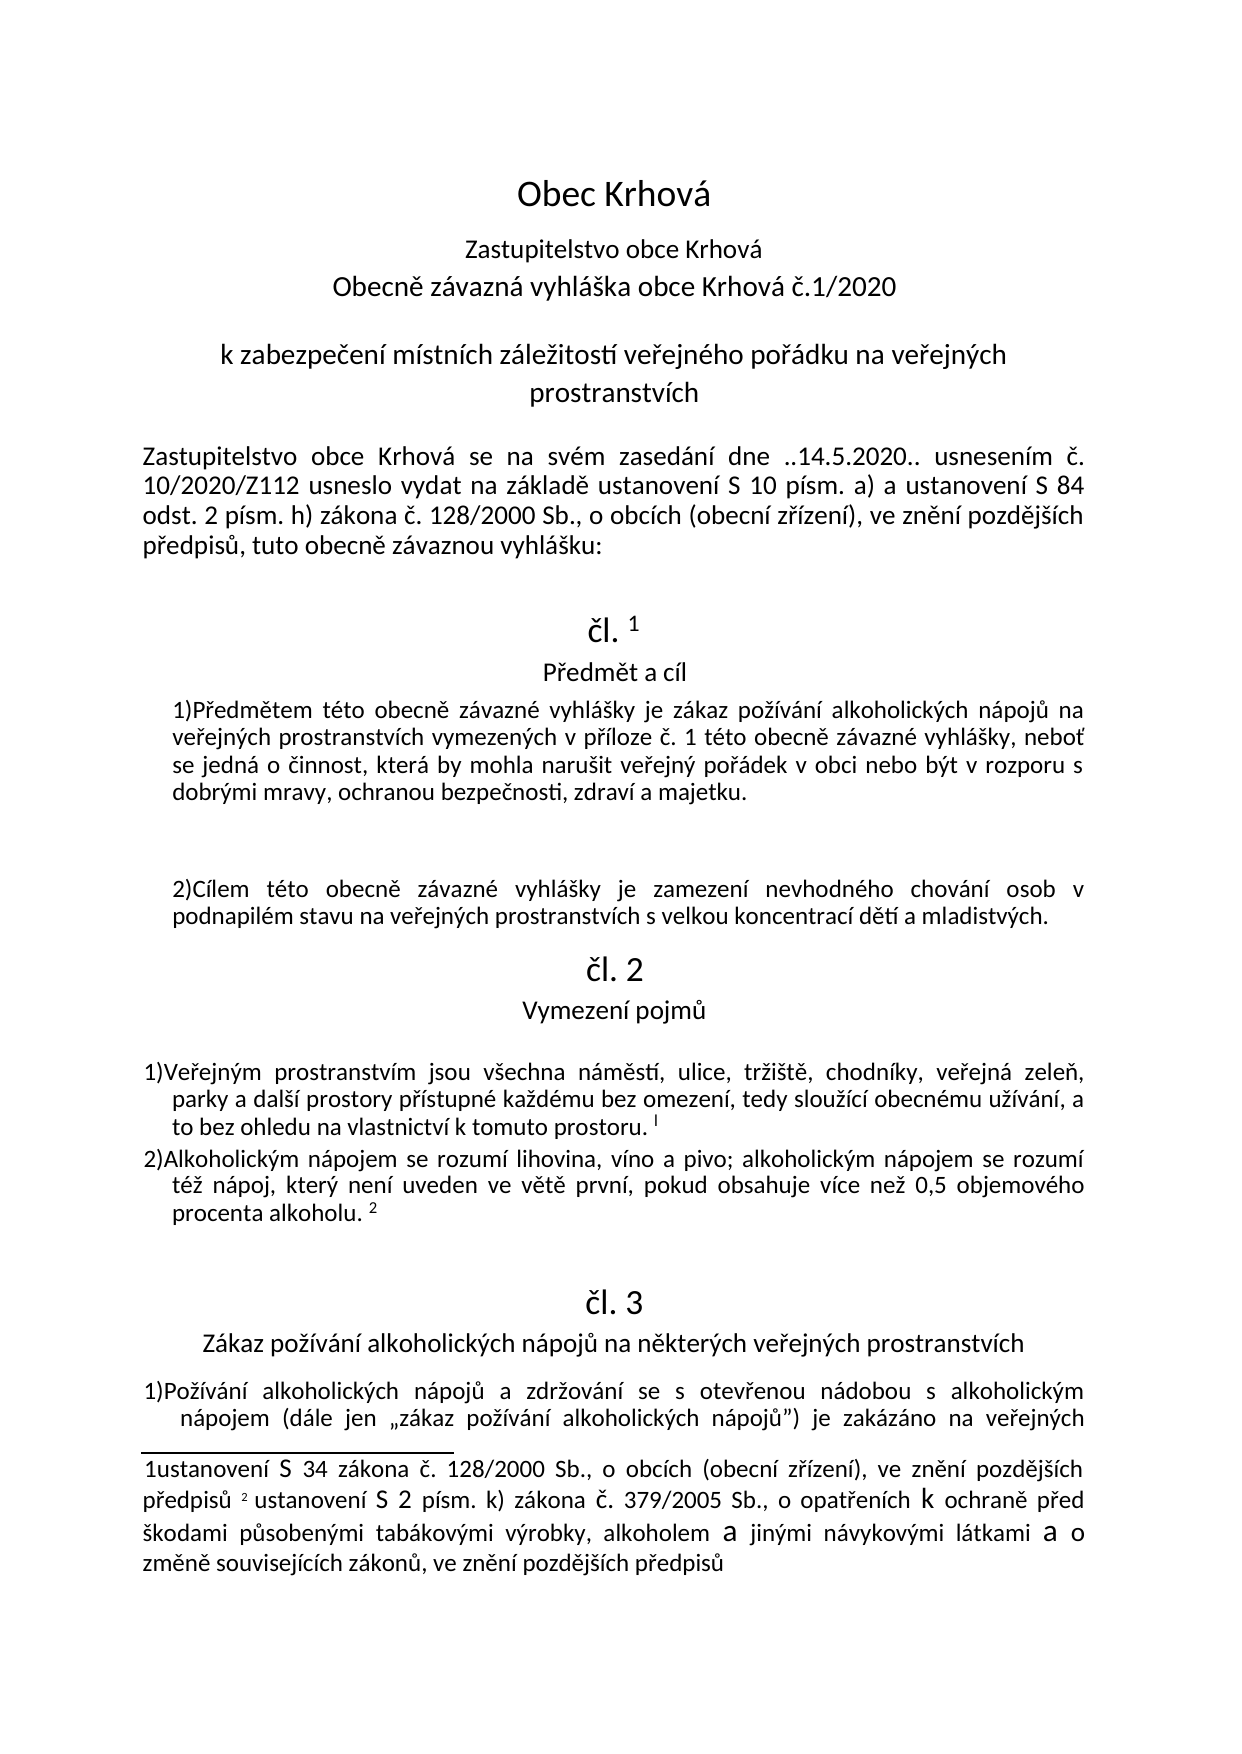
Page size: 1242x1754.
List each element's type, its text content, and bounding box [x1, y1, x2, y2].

text čl. [143, 608, 1083, 652]
text Obec Krhová [142, 169, 1086, 215]
text čl. 3 [143, 1280, 1085, 1323]
text Vymezení pojmů [143, 993, 1085, 1026]
list Předmětem této obecně závazné vyhlášky je zákaz požívání alkoholických nápojů na veřejných prostranstvích vymezených v příloze č. 1 této obecně závazné vyhlášky, neboť se jedná o činnost, která by mohla narušit veřejný pořádek v obci nebo být v rozporu s dobrými mravy, ochranou bezpečnosti, zdraví a majetku. [172, 697, 1086, 807]
text Předmět a cíl [143, 655, 1086, 688]
text Obecně závazná vyhláška obce Krhová č.1/2020 [142, 268, 1086, 303]
text Zastupitelstvo obce Krhová [143, 233, 1084, 266]
text Zastupitelstvo obce Krhová se na svém zasedání dne ..14.5.2020.. usnesením č. 10/2020/Z112 usneslo vydat na základě ustanovení S 10 písm. a) a ustanovení S 84 odst. 2 písm. h) zákona č. 128/2000 Sb., o obcích (obecní zřízení), ve znění pozdějších předpisů, tuto obecně závaznou vyhlášku: [142, 442, 1086, 561]
list Veřejným prostranstvím jsou všechna náměstí, ulice, tržiště, chodníky, veřejná zeleň, parky a další prostory přístupné každému bez omezení, tedy sloužící obecnému užívání, a to bez ohledu na vlastnictví k tomuto prostoru. l [143, 1059, 1086, 1141]
list Požívání alkoholických nápojů a zdržování se s otevřenou nádobou s alkoholickým nápojem (dále jen „zákaz požívání alkoholických nápojů”) je zakázáno na veřejných [143, 1378, 1086, 1432]
text k zabezpečení místních záležitostí veřejného pořádku na veřejných prostranstvích [142, 336, 1085, 409]
text čl. 2 [143, 947, 1086, 990]
list Alkoholickým nápojem se rozumí lihovina, víno a pivo; alkoholickým nápojem se rozumí též nápoj, který není uveden ve větě první, pokud obsahuje více než 0,5 objemového procenta alkoholu. 2 [143, 1145, 1086, 1227]
text ustanovení S 34 zákona č. 128/2000 Sb., o obcích (obecní zřízení), ve znění pozdějších předpisů 2 ustanovení S 2 písm. k) zákona č. 379/2005 Sb., o opatřeních k ochraně před škodami působenými tabákovými výrobky, alkoholem a jinými návykovými látkami a o změně souvisejících zákonů, ve znění pozdějších předpisů [142, 1453, 1085, 1577]
list Cílem této obecně závazné vyhlášky je zamezení nevhodného chování osob v podnapilém stavu na veřejných prostranstvích s velkou koncentrací dětí a mladistvých. [172, 876, 1086, 931]
text Zákaz požívání alkoholických nápojů na některých veřejných prostranstvích [143, 1326, 1084, 1359]
